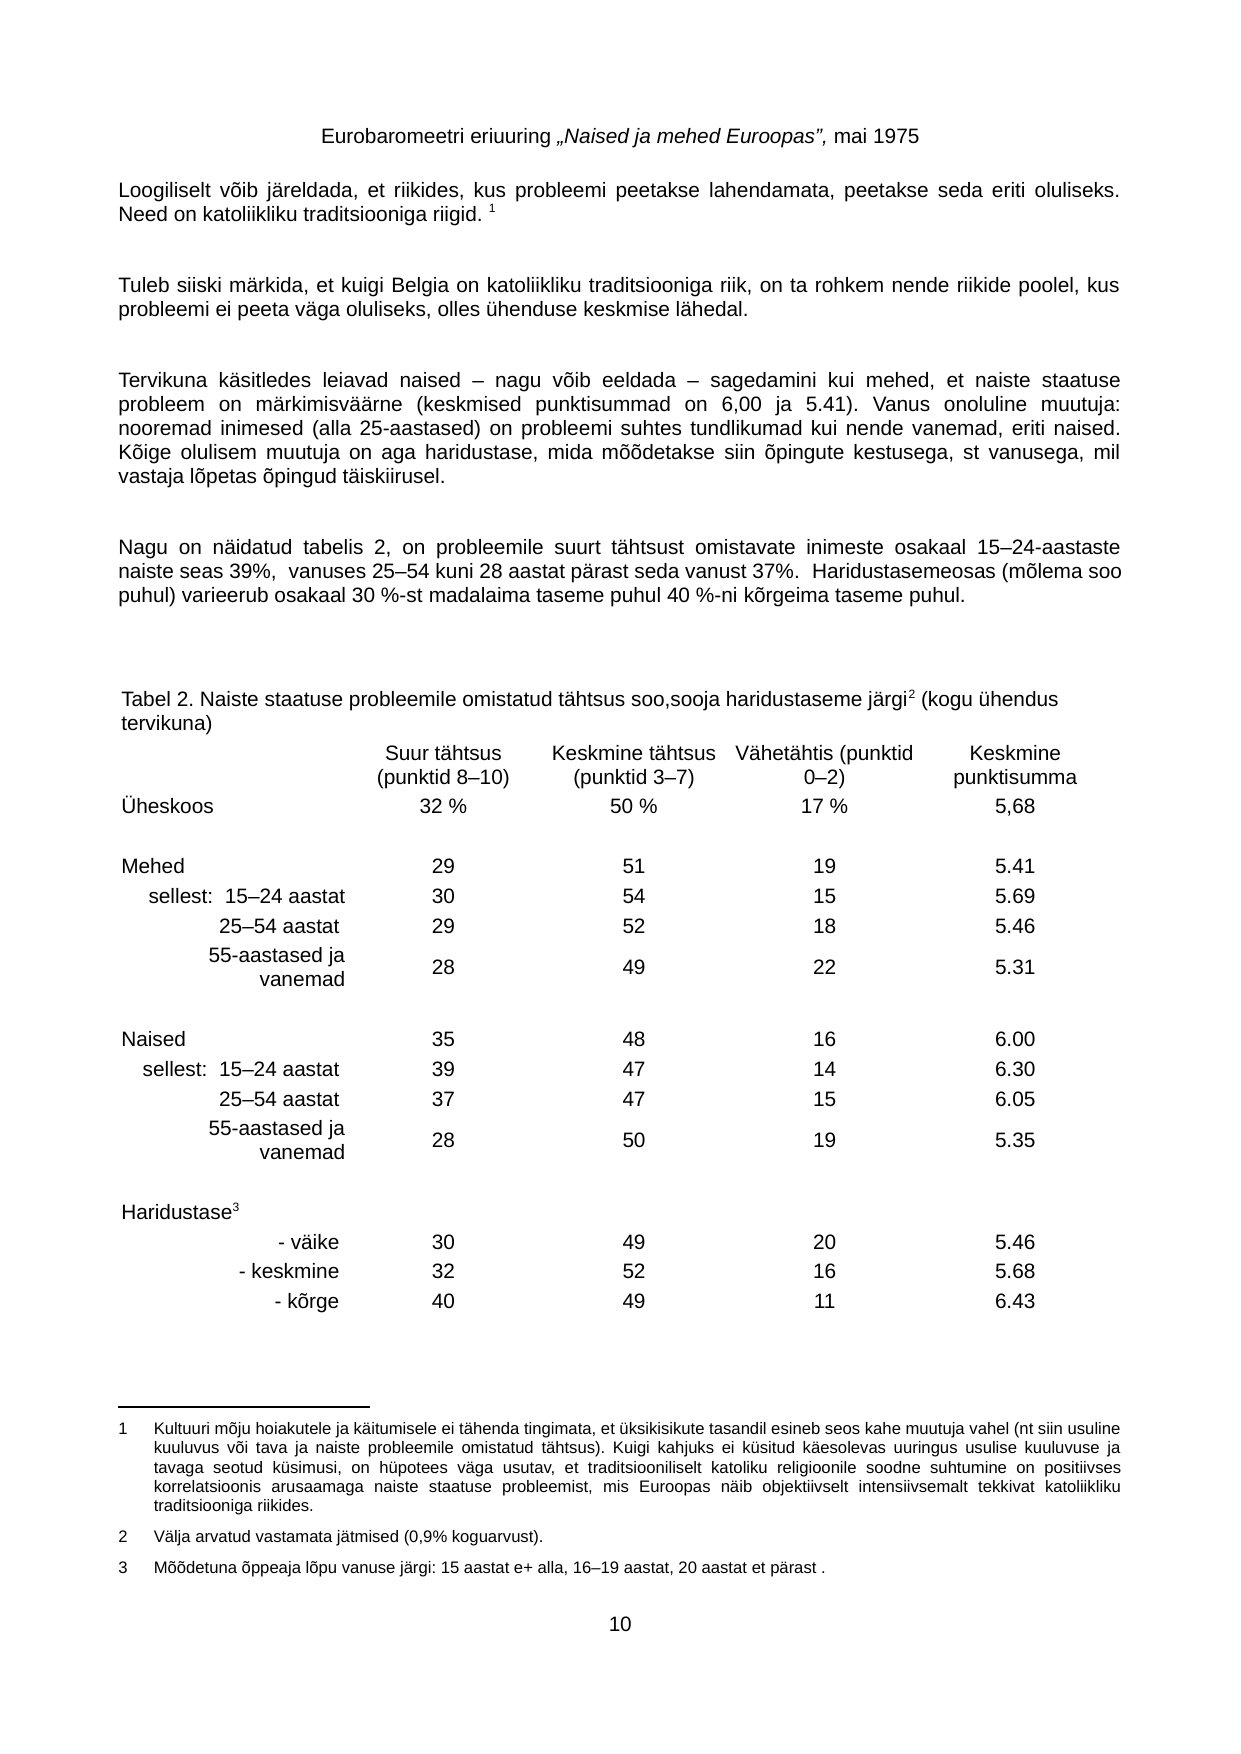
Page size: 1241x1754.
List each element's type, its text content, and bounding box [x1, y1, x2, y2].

text Tuleb siiski märkida, et kuigi Belgia on katoliikliku traditsiooniga riik, on ta rohkem nende riikide poolel, kus probleemi ei peeta väga oluliseks, olles ühenduse keskmise lähedal. [118, 273, 1122, 321]
table_cell 25–54 aastat [118, 1084, 348, 1113]
text Loogiliselt võib järeldada, et riikides, kus probleemi peetakse lahendamata, peetakse seda eriti oluliseks. Need on katoliikliku traditsiooniga riigid. [118, 177, 1122, 225]
table_cell 19 [729, 851, 920, 881]
table_cell [118, 994, 348, 1024]
text Nagu on näidatud tabelis 2, on probleemile suurt tähtsust omistavate inimeste osakaal 15–24-aastaste naiste seas 39%, vanuses 25–54 kuni 28 aastat pärast seda vanust 37%. Haridustasemeosas (mõlema soo puhul) varieerub osakaal 30 %-st madalaima taseme puhul 40 %-ni kõrgeima taseme puhul. [118, 535, 1122, 607]
text Kultuuri mõju hoiakutele ja käitumisele ei tähenda tingimata, et üksikisikute tasandil esineb seos kahe muutuja vahel (nt siin usuline kuuluvus või tava ja naiste probleemile omistatud tähtsus). Kuigi kahjuks ei küsitud käesolevas uuringus usulise kuuluvuse ja tavaga seotud küsimusi, on hüpotees väga usutav, et traditsiooniliselt katoliku religioonile soodne suhtumine on positiivses korrelatsioonis arusaamaga naiste staatuse probleemist, mis Euroopas näib objektiivselt intensiivsemalt tekkivat katoliikliku traditsiooniga riikides. [118, 1419, 1122, 1515]
table_cell [920, 994, 1110, 1024]
table_cell 40 [348, 1286, 538, 1316]
table_cell 17 % [729, 791, 920, 821]
table_cell 35 [348, 1024, 538, 1054]
table_cell 49 [539, 1227, 729, 1256]
table_cell 6,00 [920, 1024, 1110, 1054]
table_cell [539, 994, 729, 1024]
table_cell 49 [539, 940, 729, 994]
table_cell Vähetähtis (punktid 0–2) [729, 738, 920, 791]
table_cell Keskmine punktisumma [920, 738, 1110, 791]
table_cell [729, 1167, 920, 1197]
table_cell [118, 738, 348, 791]
table_cell - kõrge [118, 1286, 348, 1316]
table_cell 6,05 [920, 1084, 1110, 1113]
table_cell Naised [118, 1024, 348, 1054]
table_cell 51 [539, 851, 729, 881]
table_cell 52 [539, 911, 729, 940]
table_cell 28 [348, 940, 538, 994]
table_cell 48 [539, 1024, 729, 1054]
table_cell [539, 1197, 729, 1227]
table_cell 6,30 [920, 1054, 1110, 1083]
table_cell 25–54 aastat [118, 911, 348, 940]
table_cell 14 [729, 1054, 920, 1083]
table_cell 5,41 [920, 851, 1110, 881]
table_cell [920, 821, 1110, 851]
table_cell 28 [348, 1113, 538, 1167]
table_cell 15 [729, 881, 920, 911]
table_cell Haridustase [118, 1197, 348, 1227]
table_cell - keskmine [118, 1256, 348, 1286]
table_cell 18 [729, 911, 920, 940]
table_cell [348, 821, 538, 851]
table_cell [348, 1197, 538, 1227]
table_cell Mehed [118, 851, 348, 881]
table_cell Üheskoos [118, 791, 348, 821]
table_cell 37 [348, 1084, 538, 1113]
table_cell sellest: 15–24 aastat [118, 1054, 348, 1083]
table_cell Keskmine tähtsus (punktid 3–7) [539, 738, 729, 791]
table_cell 16 [729, 1024, 920, 1054]
table_cell 52 [539, 1256, 729, 1286]
table_cell 32 % [348, 791, 538, 821]
table_cell 5,68 [920, 791, 1110, 821]
table_header Tabel 2. Naiste staatuse probleemile omistatud tähtsus soo,sooja haridustaseme järgi (kogu ühendus tervikuna) [118, 684, 1110, 738]
table_cell 5,46 [920, 911, 1110, 940]
table_cell 5,35 [920, 1113, 1110, 1167]
table_cell 5,69 [920, 881, 1110, 911]
table_cell 20 [729, 1227, 920, 1256]
table_cell 5,31 [920, 940, 1110, 994]
table_cell [118, 1167, 348, 1197]
table_cell 30 [348, 1227, 538, 1256]
table_cell [920, 1167, 1110, 1197]
table_cell [729, 821, 920, 851]
table_cell 54 [539, 881, 729, 911]
table_cell 47 [539, 1084, 729, 1113]
table_cell [348, 1167, 538, 1197]
table_cell 29 [348, 911, 538, 940]
table_cell 47 [539, 1054, 729, 1083]
table_cell 5,46 [920, 1227, 1110, 1256]
table_cell sellest: 15–24 aastat [118, 881, 348, 911]
table_cell [118, 821, 348, 851]
table_cell 39 [348, 1054, 538, 1083]
table_cell - väike [118, 1227, 348, 1256]
table_cell 19 [729, 1113, 920, 1167]
table_cell [920, 1197, 1110, 1227]
table_cell 55-aastased ja vanemad [118, 940, 348, 994]
table_cell 50 [539, 1113, 729, 1167]
table_cell 5,68 [920, 1256, 1110, 1286]
table_cell 16 [729, 1256, 920, 1286]
table_cell 29 [348, 851, 538, 881]
table_cell 15 [729, 1084, 920, 1113]
table_cell 22 [729, 940, 920, 994]
table_cell 32 [348, 1256, 538, 1286]
text Tervikuna käsitledes leiavad naised – nagu võib eeldada – sagedamini kui mehed, et naiste staatuse probleem on märkimisväärne (keskmised punktisummad on 6,00 ja 5.41). Vanus onoluline muutuja: nooremad inimesed (alla 25-aastased) on probleemi suhtes tundlikumad kui nende vanemad, eriti naised. Kõige olulisem muutuja on aga haridustase, mida mõõdetakse siin õpingute kestusega, st vanusega, mil vastaja lõpetas õpingud täiskiirusel. [118, 368, 1122, 488]
table_cell [348, 994, 538, 1024]
table_cell [539, 821, 729, 851]
table_cell 55-aastased ja vanemad [118, 1113, 348, 1167]
table_cell [539, 1167, 729, 1197]
table_cell 30 [348, 881, 538, 911]
table_cell 50 % [539, 791, 729, 821]
table_cell 49 [539, 1286, 729, 1316]
table_cell [729, 1197, 920, 1227]
table_cell 6,43 [920, 1286, 1110, 1316]
table_cell [729, 994, 920, 1024]
table_cell 11 [729, 1286, 920, 1316]
table_cell Suur tähtsus (punktid 8–10) [348, 738, 538, 791]
